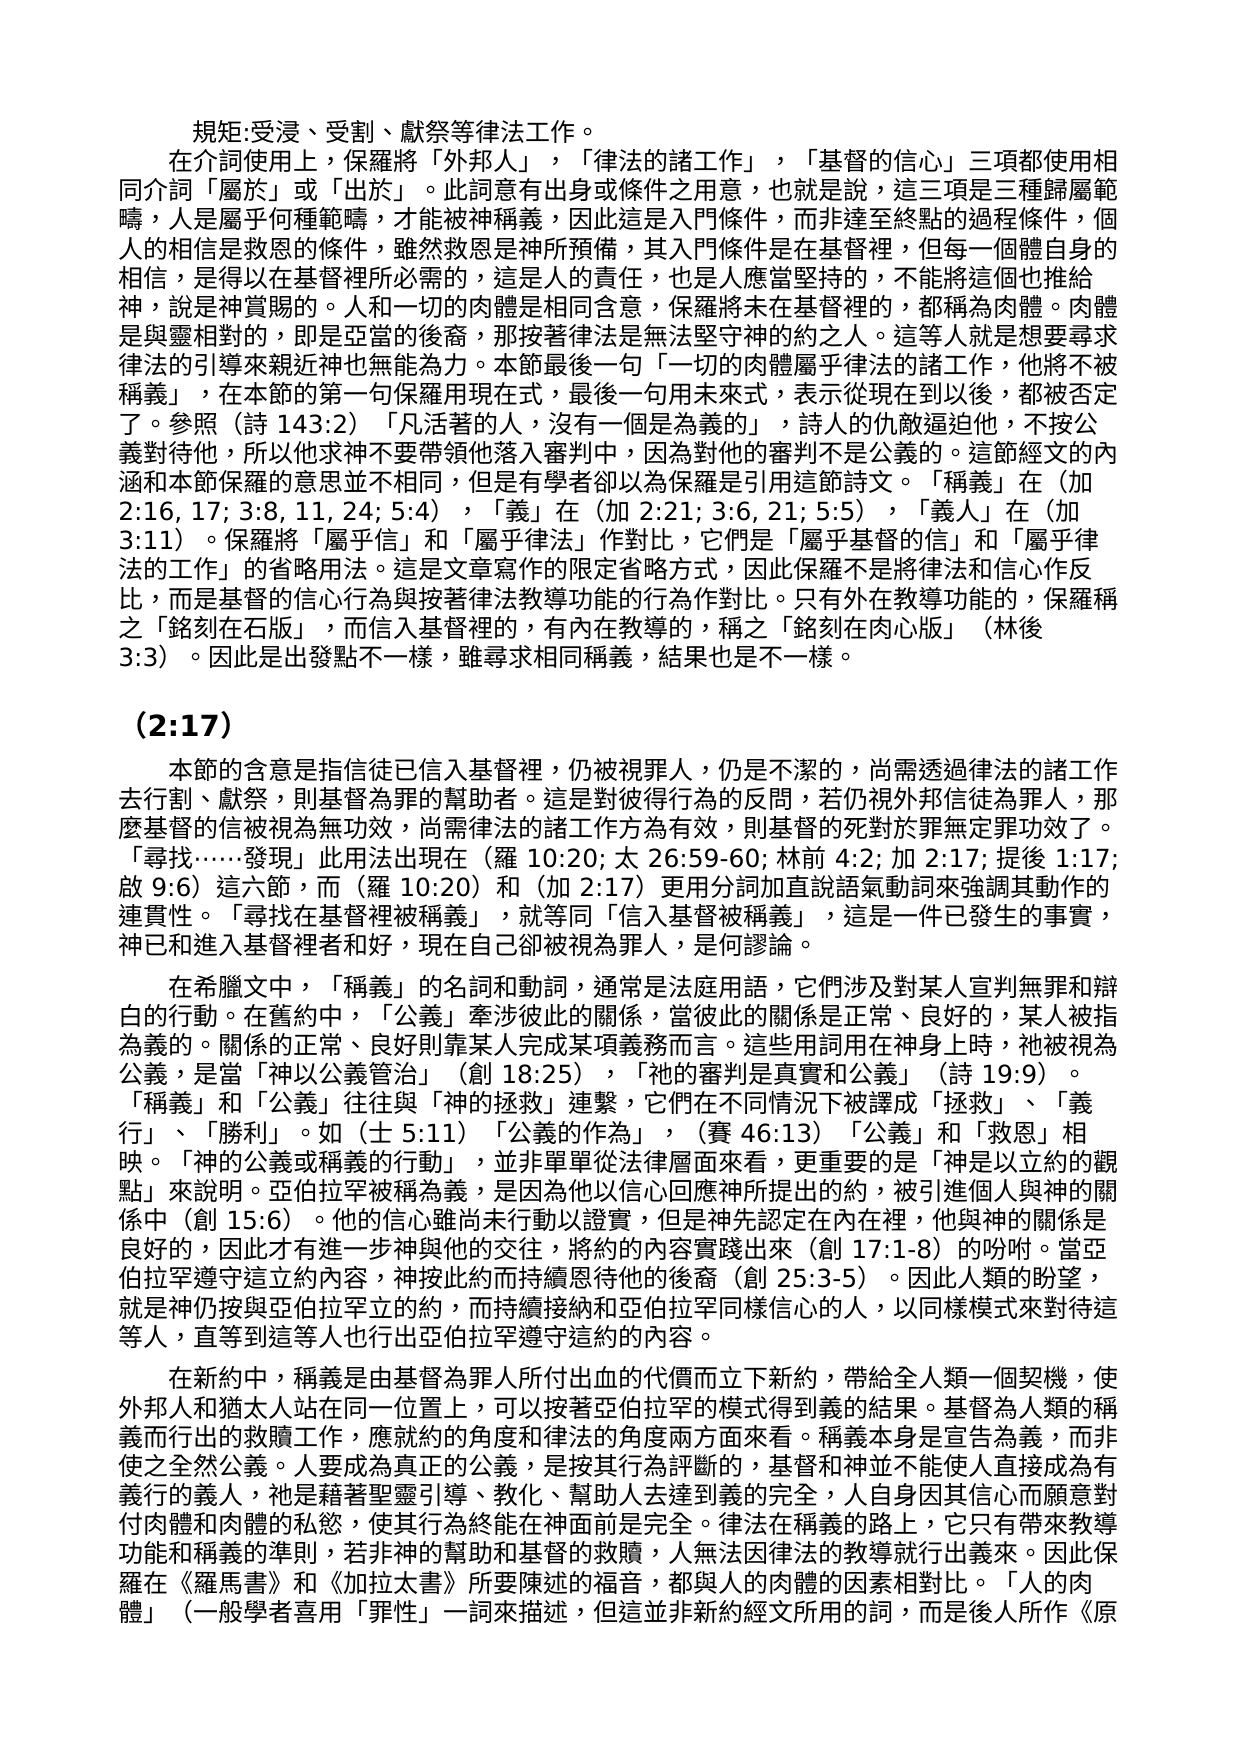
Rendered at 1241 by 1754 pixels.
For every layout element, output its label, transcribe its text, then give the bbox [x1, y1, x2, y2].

text 在希臘文中，「稱義」的名詞和動詞，通常是法庭用語，它們涉及對某人宣判無罪和辯白的行動。在舊約中，「公義」牽涉彼此的關係，當彼此的關係是正常、良好的，某人被指為義的。關係的正常、良好則靠某人完成某項義務而言。這些用詞用在神身上時，祂被視為公義，是當「神以公義管治」（創 18:25），「祂的審判是真實和公義」（詩 19:9）。「稱義」和「公義」往往與「神的拯救」連繫，它們在不同情況下被譯成「拯救」、「義行」、「勝利」。如（士 5:11）「公義的作為」，（賽 46:13）「公義」和「救恩」相映。「神的公義或稱義的行動」，並非單單從法律層面來看，更重要的是「神是以立約的觀點」來說明。亞伯拉罕被稱為義，是因為他以信心回應神所提出的約，被引進個人與神的關係中（創 15:6）。他的信心雖尚未行動以證實，但是神先認定在內在裡，他與神的關係是良好的，因此才有進一步神與他的交往，將約的內容實踐出來（創 17:1-8）的吩咐。當亞伯拉罕遵守這立約內容，神按此約而持續恩待他的後裔（創 25:3-5）。因此人類的盼望，就是神仍按與亞伯拉罕立的約，而持續接納和亞伯拉罕同樣信心的人，以同樣模式來對待這等人，直等到這等人也行出亞伯拉罕遵守這約的內容。 [118, 973, 1122, 1352]
text 在介詞使用上，保羅將「外邦人」，「律法的諸工作」，「基督的信心」三項都使用相同介詞「屬於」或「出於」。此詞意有出身或條件之用意，也就是說，這三項是三種歸屬範疇，人是屬乎何種範疇，才能被神稱義，因此這是入門條件，而非達至終點的過程條件，個人的相信是救恩的條件，雖然救恩是神所預備，其入門條件是在基督裡，但每一個體自身的相信，是得以在基督裡所必需的，這是人的責任，也是人應當堅持的，不能將這個也推給神，說是神賞賜的。人和一切的肉體是相同含意，保羅將未在基督裡的，都稱為肉體。肉體是與靈相對的，即是亞當的後裔，那按著律法是無法堅守神的約之人。這等人就是想要尋求律法的引導來親近神也無能為力。本節最後一句「一切的肉體屬乎律法的諸工作，他將不被稱義」，在本節的第一句保羅用現在式，最後一句用未來式，表示從現在到以後，都被否定了。參照（詩 143:2）「凡活著的人，沒有一個是為義的」，詩人的仇敵逼迫他，不按公義對待他，所以他求神不要帶領他落入審判中，因為對他的審判不是公義的。這節經文的內涵和本節保羅的意思並不相同，但是有學者卻以為保羅是引用這節詩文。「稱義」在（加 2:16, 17; 3:8, 11, 24; 5:4），「義」在（加 2:21; 3:6, 21; 5:5），「義人」在（加 3:11）。保羅將「屬乎信」和「屬乎律法」作對比，它們是「屬乎基督的信」和「屬乎律法的工作」的省略用法。這是文章寫作的限定省略方式，因此保羅不是將律法和信心作反比，而是基督的信心行為與按著律法教導功能的行為作對比。只有外在教導功能的，保羅稱之「銘刻在石版」，而信入基督裡的，有內在教導的，稱之「銘刻在肉心版」（林後 3:3）。因此是出發點不一樣，雖尋求相同稱義，結果也是不一樣。 [118, 147, 1122, 672]
subtitle （2:17） [118, 710, 1122, 744]
text 本節的含意是指信徒已信入基督裡，仍被視罪人，仍是不潔的，尚需透過律法的諸工作去行割、獻祭，則基督為罪的幫助者。這是對彼得行為的反問，若仍視外邦信徒為罪人，那麼基督的信被視為無功效，尚需律法的諸工作方為有效，則基督的死對於罪無定罪功效了。「尋找⋯⋯發現」此用法出現在（羅 10:20; 太 26:59-60; 林前 4:2; 加 2:17; 提後 1:17; 啟 9:6）這六節，而（羅 10:20）和（加 2:17）更用分詞加直說語氣動詞來強調其動作的連貫性。「尋找在基督裡被稱義」，就等同「信入基督被稱義」，這是一件已發生的事實，神已和進入基督裡者和好，現在自己卻被視為罪人，是何謬論。 [118, 756, 1122, 960]
list 規矩:受浸、受割、獻祭等律法工作。 [177, 118, 1122, 147]
text 在新約中，稱義是由基督為罪人所付出血的代價而立下新約，帶給全人類一個契機，使外邦人和猶太人站在同一位置上，可以按著亞伯拉罕的模式得到義的結果。基督為人類的稱義而行出的救贖工作，應就約的角度和律法的角度兩方面來看。稱義本身是宣告為義，而非使之全然公義。人要成為真正的公義，是按其行為評斷的，基督和神並不能使人直接成為有義行的義人，祂是藉著聖靈引導、教化、幫助人去達到義的完全，人自身因其信心而願意對付肉體和肉體的私慾，使其行為終能在神面前是完全。律法在稱義的路上，它只有帶來教導功能和稱義的準則，若非神的幫助和基督的救贖，人無法因律法的教導就行出義來。因此保羅在《羅馬書》和《加拉太書》所要陳述的福音，都與人的肉體的因素相對比。「人的肉體」（一般學者喜用「罪性」一詞來描述，但這並非新約經文所用的詞，而是後人所作《原 [118, 1364, 1122, 1627]
